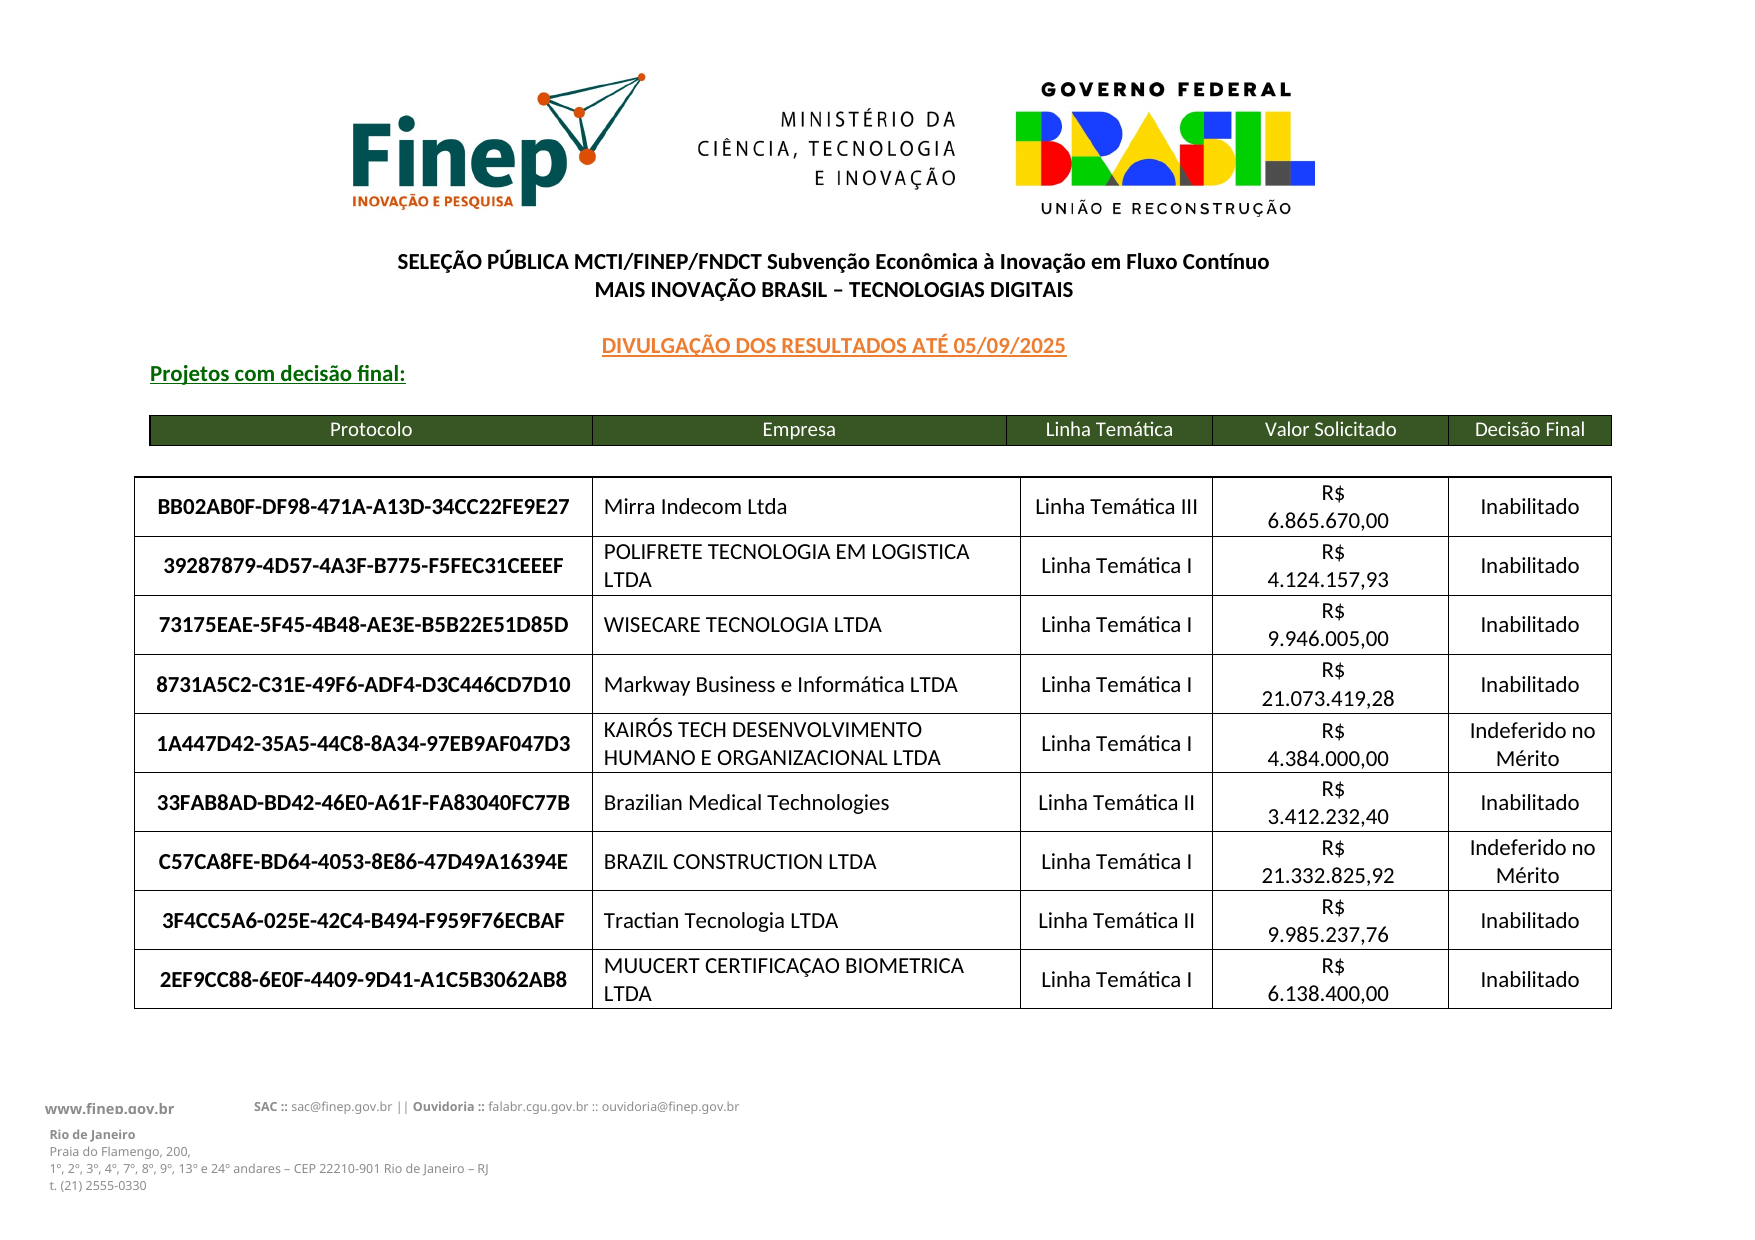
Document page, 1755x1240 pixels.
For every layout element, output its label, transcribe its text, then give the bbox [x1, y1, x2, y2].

table_cell R$ 9.985.237,76 [1213, 891, 1448, 949]
table_cell Linha Temática III [1021, 478, 1212, 536]
table_cell R$ 6.865.670,00 [1213, 478, 1448, 536]
table_cell MUUCERT CERTIFICAÇAO BIOMETRICA LTDA [593, 950, 1020, 1008]
table_cell Linha Temática II [1021, 891, 1212, 949]
table_cell WISECARE TECNOLOGIA LTDA [593, 596, 1020, 654]
table_cell R$ 4.124.157,93 [1213, 537, 1448, 594]
table_cell Inabilitado [1449, 891, 1611, 949]
table_cell 73175EAE-5F45-4B48-AE3E-B5B22E51D85D [135, 596, 592, 654]
table_cell KAIRÓS TECH DESENVOLVIMENTO HUMANO E ORGANIZACIONAL LTDA [593, 714, 1020, 772]
table_cell 33FAB8AD-BD42-46E0-A61F-FA83040FC77B [135, 773, 592, 831]
table_cell BRAZIL CONSTRUCTION LTDA [593, 832, 1020, 890]
table_cell Linha Temática I [1021, 596, 1212, 654]
table_cell Inabilitado [1449, 537, 1611, 594]
table_cell R$ 6.138.400,00 [1213, 950, 1448, 1008]
table_cell R$ 3.412.232,40 [1213, 773, 1448, 831]
table_cell R$ 21.073.419,28 [1213, 655, 1448, 713]
table_cell Inabilitado [1449, 773, 1611, 831]
table_cell R$ 4.384.000,00 [1213, 714, 1448, 772]
table_cell Inabilitado [1449, 478, 1611, 536]
table_cell POLIFRETE TECNOLOGIA EM LOGISTICA LTDA [593, 537, 1020, 594]
table_cell 2EF9CC88-6E0F-4409-9D41-A1C5B3062AB8 [135, 950, 592, 1008]
table_cell 39287879-4D57-4A3F-B775-F5FEC31CEEEF [135, 537, 592, 594]
table_cell Linha Temática I [1021, 655, 1212, 713]
table_cell 1A447D42-35A5-44C8-8A34-97EB9AF047D3 [135, 714, 592, 772]
table_cell Indeferido no Mérito [1449, 714, 1611, 772]
table_cell 3F4CC5A6-025E-42C4-B494-F959F76ECBAF [135, 891, 592, 949]
table_cell Linha Temática II [1021, 773, 1212, 831]
table_cell Markway Business e Informática LTDA [593, 655, 1020, 713]
table_cell R$ 21.332.825,92 [1213, 832, 1448, 890]
table_cell Mirra Indecom Ltda [593, 478, 1020, 536]
table_cell Inabilitado [1449, 950, 1611, 1008]
table_cell Linha Temática I [1021, 832, 1212, 890]
table_cell R$ 9.946.005,00 [1213, 596, 1448, 654]
table_cell Linha Temática I [1021, 537, 1212, 594]
table_cell Linha Temática I [1021, 950, 1212, 1008]
table_cell Inabilitado [1449, 596, 1611, 654]
table_cell Inabilitado [1449, 655, 1611, 713]
table_cell Indeferido no Mérito [1449, 832, 1611, 890]
table_cell BB02AB0F-DF98-471A-A13D-34CC22FE9E27 [135, 478, 592, 536]
table_cell Brazilian Medical Technologies [593, 773, 1020, 831]
table_cell C57CA8FE-BD64-4053-8E86-47D49A16394E [135, 832, 592, 890]
table_cell Tractian Tecnologia LTDA [593, 891, 1020, 949]
table_cell 8731A5C2-C31E-49F6-ADF4-D3C446CD7D10 [135, 655, 592, 713]
table_cell Linha Temática I [1021, 714, 1212, 772]
